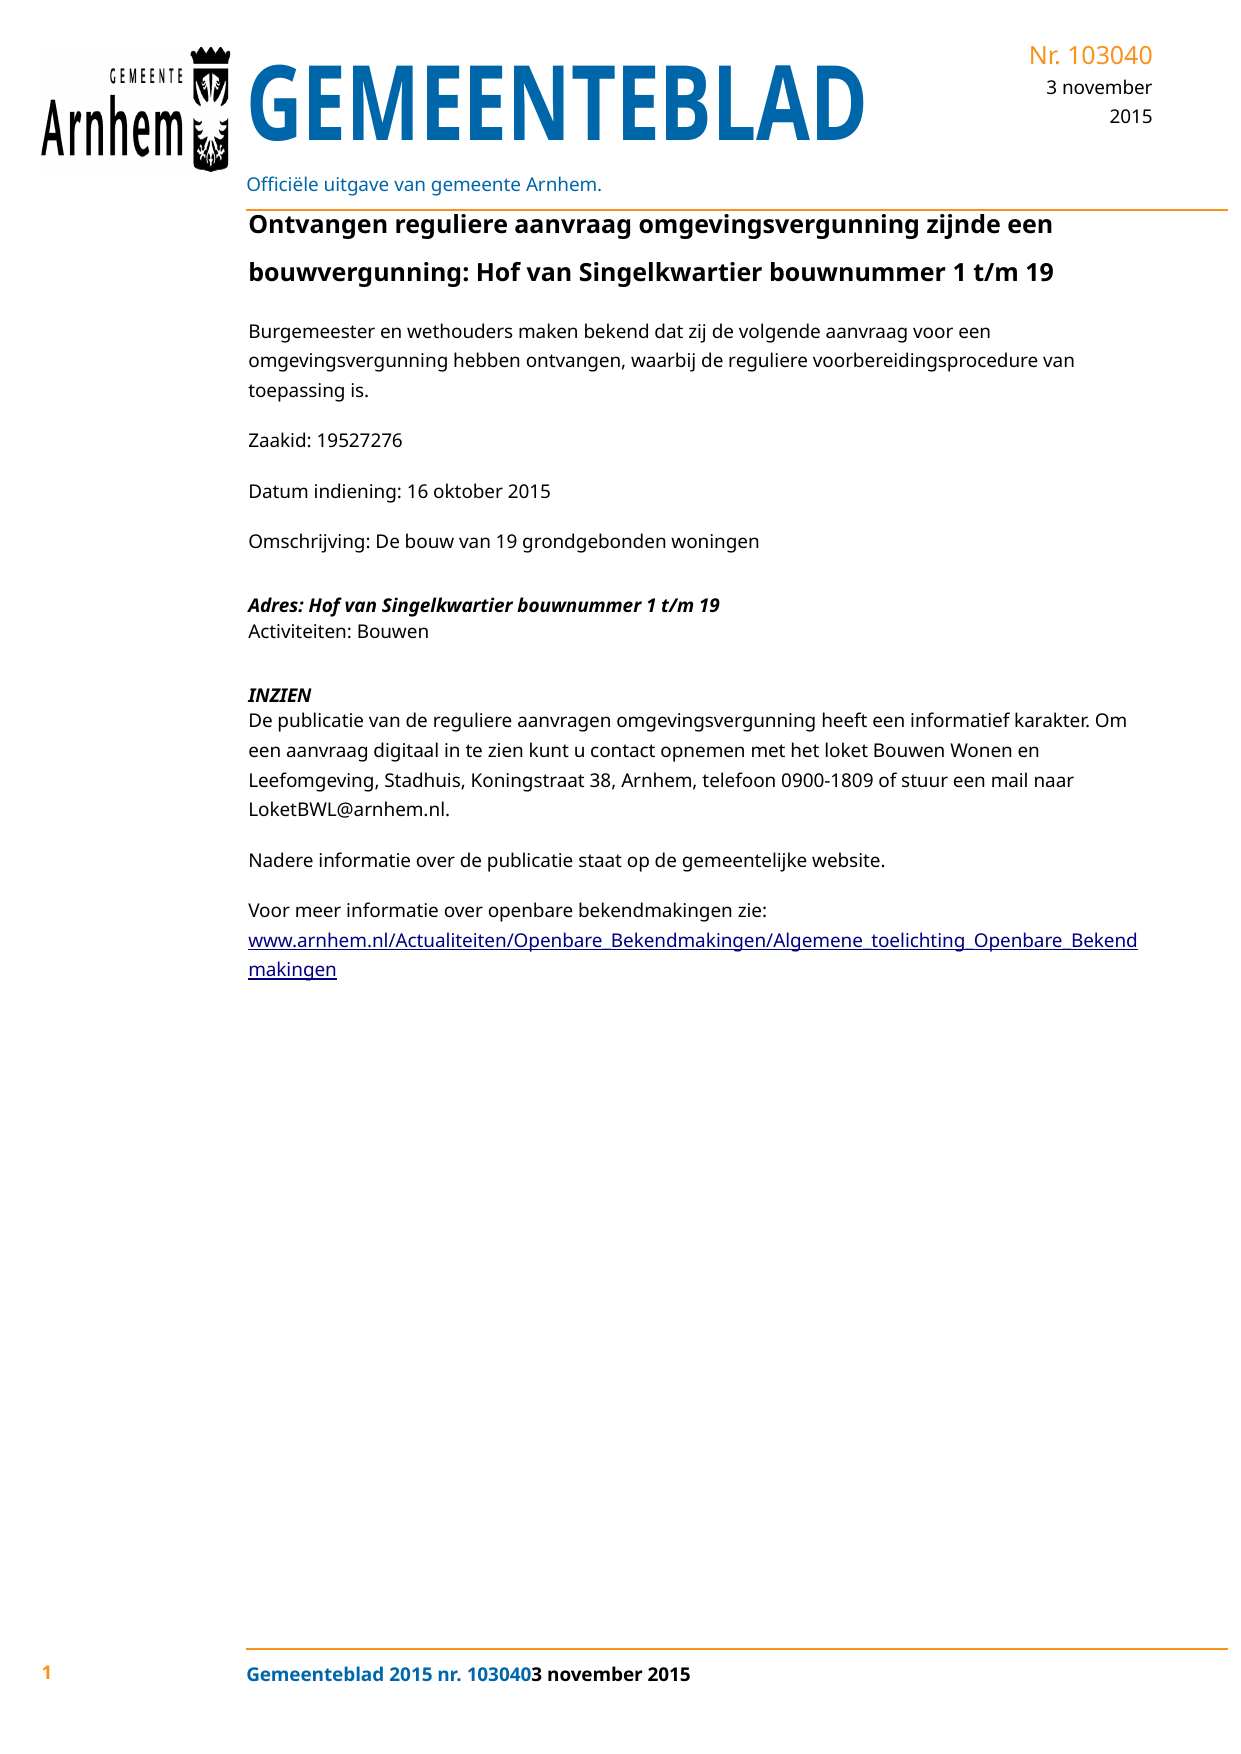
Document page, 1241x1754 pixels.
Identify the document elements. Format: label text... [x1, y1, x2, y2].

text Activiteiten: Bouwen [248, 618, 1152, 644]
text Omschrijving: De bouw van 19 grondgebonden woningen [248, 528, 1152, 554]
picture [41, 47, 231, 172]
text Nadere informatie over de publicatie staat op de gemeentelijke website. [248, 847, 1152, 873]
text Adres: Hof van Singelkwartier bouwnummer 1 t/m 19 [248, 592, 1152, 618]
text Voor meer informatie over openbare bekendmakingen zie: www.arnhem.nl/Actualiteiten/Openbare_Bekendmakingen/Algemene_toelichting_Openbare_Bekendmakingen [248, 897, 1152, 982]
text INZIEN [248, 682, 1152, 708]
text Burgemeester en wethouders maken bekend dat zij de volgende aanvraag voor een omgevingsvergunning hebben ontvangen, waarbij de reguliere voorbereidingsprocedure van toepassing is. [248, 318, 1152, 403]
text Zaakid: 19527276 [248, 427, 1152, 453]
text Ontvangen reguliere aanvraag omgevingsvergunning zijnde een bouwvergunning: Hof van Singelkwartier bouwnummer 1 t/m 19 [248, 211, 1152, 288]
text Datum indiening: 16 oktober 2015 [248, 478, 1152, 504]
text De publicatie van de reguliere aanvragen omgevingsvergunning heeft een informatief karakter. Om een aanvraag digitaal in te zien kunt u contact opnemen met het loket Bouwen Wonen en Leefomgeving, Stadhuis, Koningstraat 38, Arnhem, telefoon 0900-1809 of stuur een mail naar LoketBWL@arnhem.nl. [248, 708, 1152, 822]
